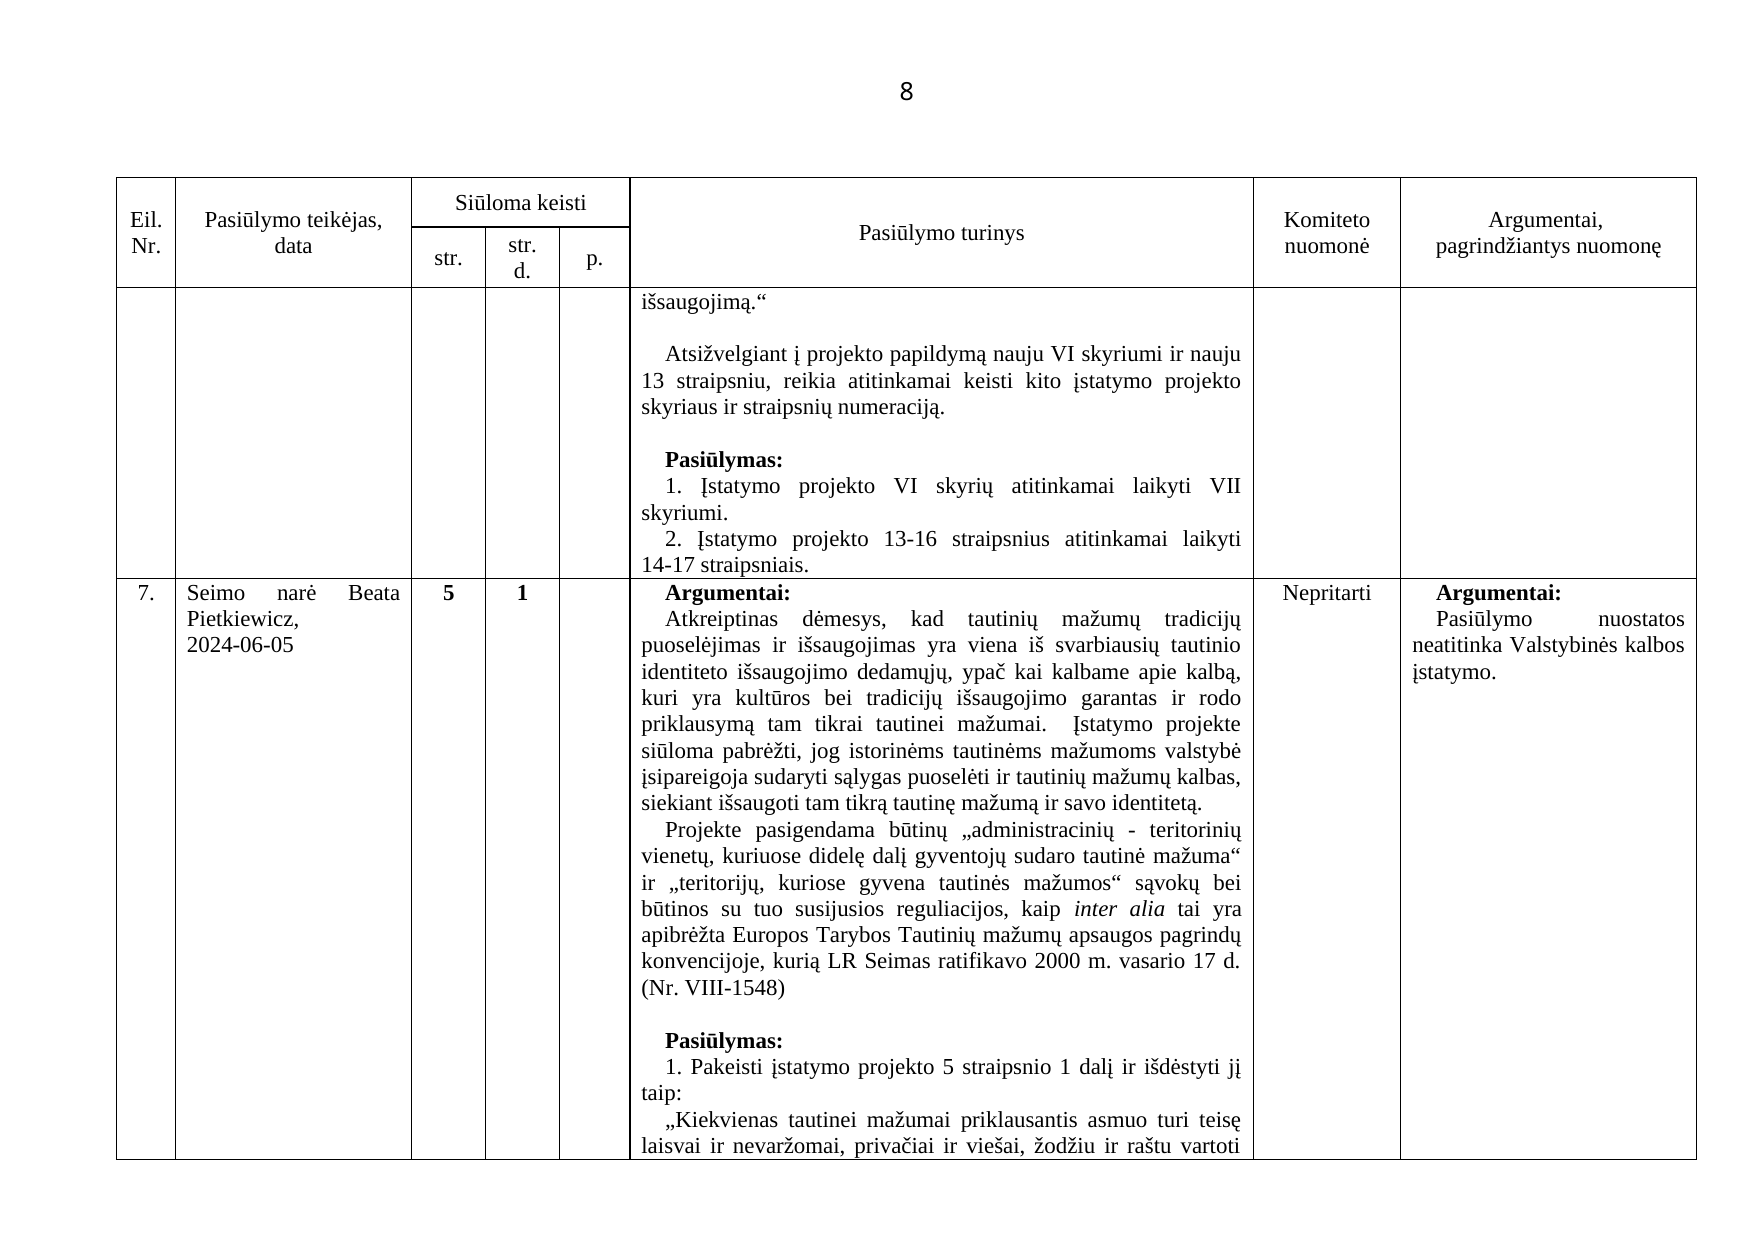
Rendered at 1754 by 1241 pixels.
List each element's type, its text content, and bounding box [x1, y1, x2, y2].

table_cell [117, 288, 175, 578]
table_cell [176, 288, 411, 578]
table_cell Seimo narė Beata Pietkiewicz, 2024-06-05 [176, 579, 411, 1158]
table_cell išsaugojimą.“ Atsižvelgiant į projekto papildymą nauju VI skyriumi ir nauju 13 straipsniu, reikia atitinkamai keisti kito įstatymo projekto skyriaus ir straipsnių numeraciją. Pasiūlymas: 1. Įstatymo projekto VI skyrių atitinkamai laikyti VII skyriumi. 2. Įstatymo projekto 13-16 straipsnius atitinkamai laikyti 14‑17 straipsniais. [631, 288, 1253, 578]
table_cell [412, 288, 485, 578]
table_cell [486, 288, 559, 578]
table_header Pasiūlymo teikėjas, data [176, 178, 411, 287]
table_header Komiteto nuomonė [1254, 178, 1400, 287]
table_cell p. [560, 228, 629, 287]
table_cell [560, 579, 629, 1158]
table_cell 5 [412, 579, 485, 1158]
table_cell [1254, 288, 1400, 578]
table_header Pasiūlymo turinys [631, 178, 1253, 287]
table_header Eil. Nr. [117, 178, 175, 287]
table_cell str. d. [486, 228, 559, 287]
table_cell Nepritarti [1254, 579, 1400, 1158]
table_cell Argumentai: Atkreiptinas dėmesys, kad tautinių mažumų tradicijų puoselėjimas ir išsaugojimas yra viena iš svarbiausių tautinio identiteto išsaugojimo dedamųjų, ypač kai kalbame apie kalbą, kuri yra kultūros bei tradicijų išsaugojimo garantas ir rodo priklausymą tam tikrai tautinei mažumai. Įstatymo projekte siūloma pabrėžti, jog istorinėms tautinėms mažumoms valstybė įsipareigoja sudaryti sąlygas puoselėti ir tautinių mažumų kalbas, siekiant išsaugoti tam tikrą tautinę mažumą ir savo identitetą. Projekte pasigendama būtinų „administracinių - teritorinių vienetų, kuriuose didelę dalį gyventojų sudaro tautinė mažuma“ ir „teritorijų, kuriose gyvena tautinės mažumos“ sąvokų bei būtinos su tuo susijusios reguliacijos, kaip inter alia tai yra apibrėžta Europos Tarybos Tautinių mažumų apsaugos pagrindų konvencijoje, kurią LR Seimas ratifikavo 2000 m. vasario 17 d. (Nr. VIII-1548) Pasiūlymas: 1. Pakeisti įstatymo projekto 5 straipsnio 1 dalį ir išdėstyti jį taip: „Kiekvienas tautinei mažumai priklausantis asmuo turi teisę laisvai ir nevaržomai, privačiai ir viešai, žodžiu ir raštu vartoti [631, 579, 1253, 1158]
table_cell [560, 288, 629, 578]
table_cell Argumentai: Pasiūlymo nuostatos neatitinka Valstybinės kalbos įstatymo. [1401, 579, 1696, 1158]
table_cell 1 [486, 579, 559, 1158]
table_cell [1401, 288, 1696, 578]
table_cell 7. [117, 579, 175, 1158]
table_header Argumentai, pagrindžiantys nuomonę [1401, 178, 1696, 287]
table_cell str. [412, 228, 485, 287]
table_header Siūloma keisti [412, 178, 629, 226]
